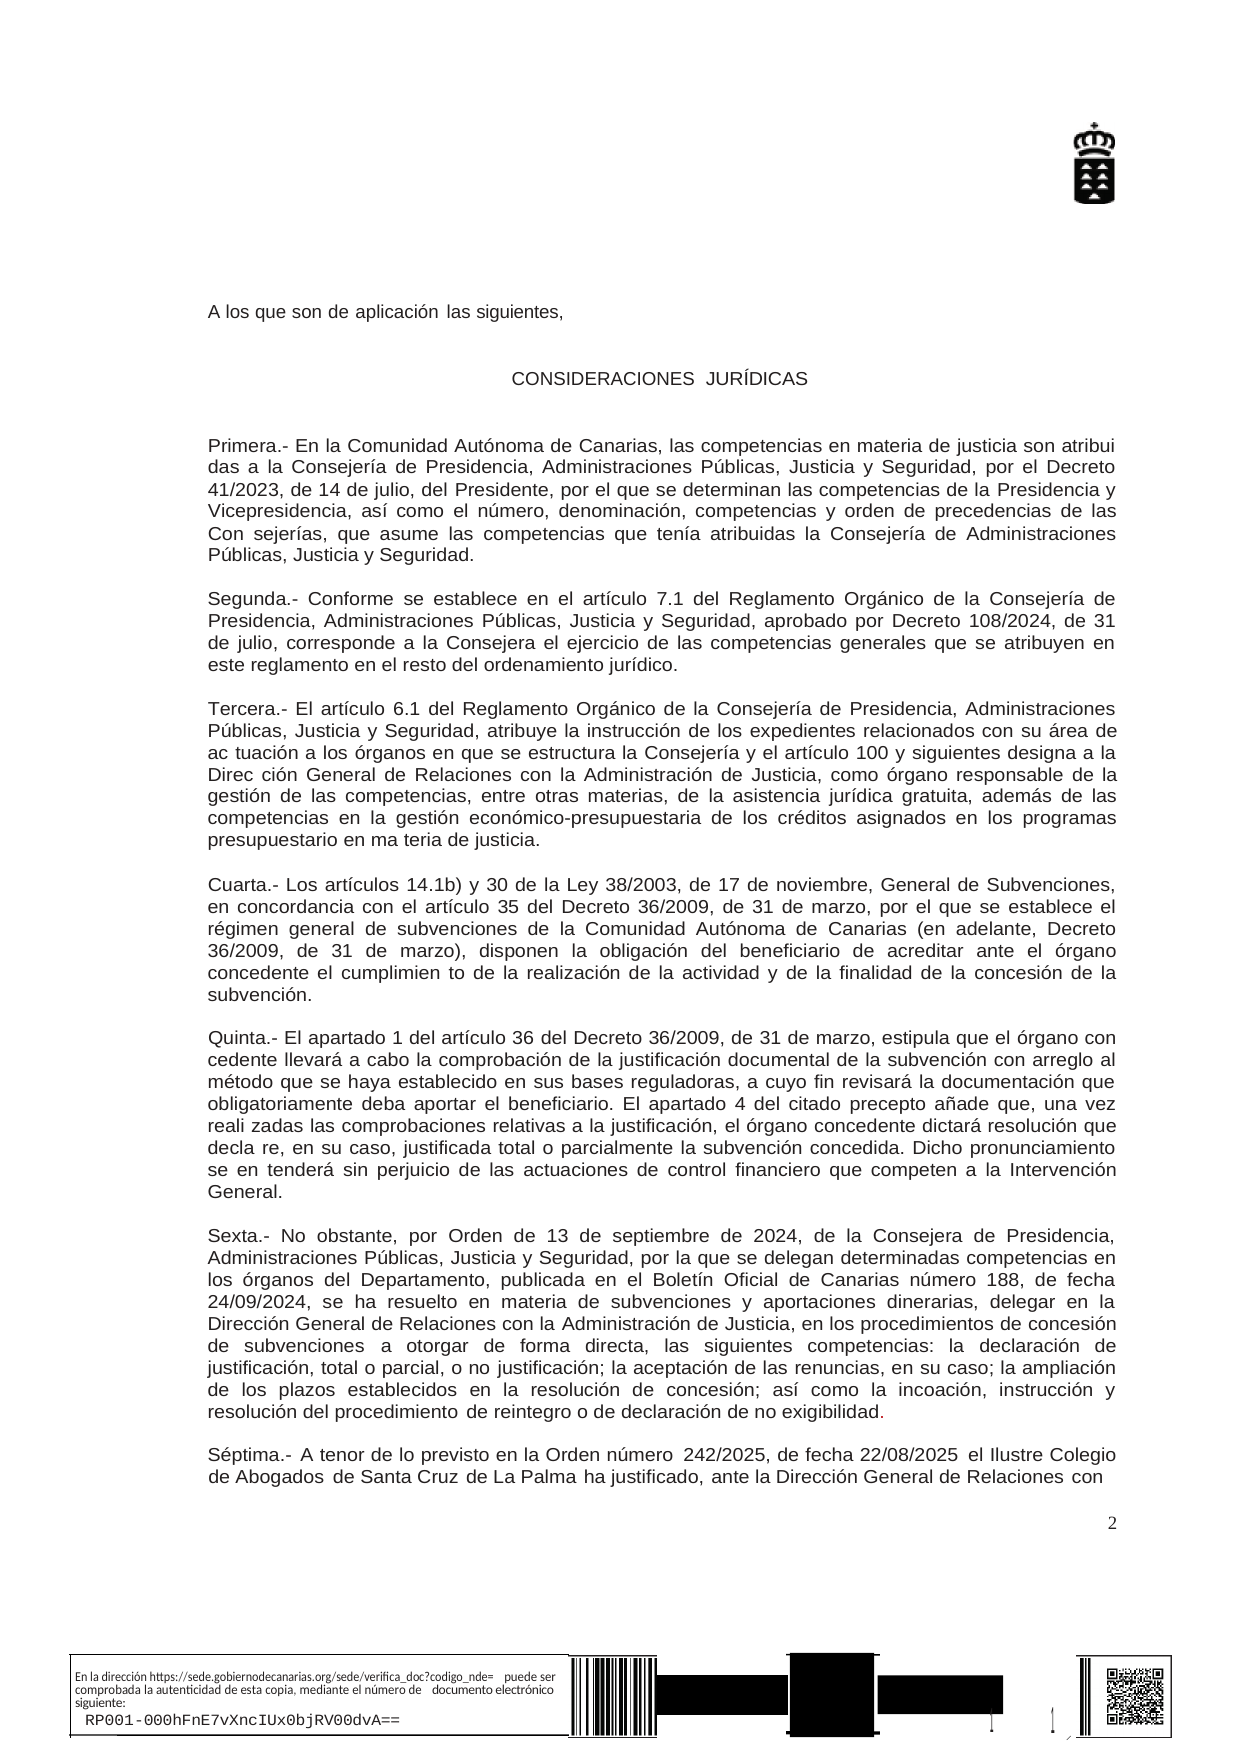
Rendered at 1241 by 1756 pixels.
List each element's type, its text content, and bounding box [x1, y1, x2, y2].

text Tercera.- El artículo 6.1 del Reglamento Orgánico de la Consejería de Presidencia, Administraciones Públicas, Justicia y Seguridad, atribuye la instrucción de los expedientes relacionados con su área de ac­ tuación a los órganos en que se estructura la Consejería y el artículo 100 y siguientes designa a la Direc­ ción General de Relaciones con la Administración de Justicia, como órgano responsable de la gestión de las competencias, entre otras materias, de la asistencia jurídica gratuita, además de las competencias en la gestión económico-presupuestaria de los créditos asignados en los programas presupuestario en ma­ teria de justicia. [207, 698, 1117, 850]
text Cuarta.- Los artículos 14.1b) y 30 de la Ley 38/2003, de 17 de noviembre, General de Subvenciones, en concordancia con el artículo 35 del Decreto 36/2009, de 31 de marzo, por el que se establece el régimen general de subvenciones de la Comunidad Autónoma de Canarias (en adelante, Decreto 36/2009, de 31 de marzo), disponen la obligación del beneficiario de acreditar ante el órgano concedente el cumplimien­ to de la realización de la actividad y de la finalidad de la concesión de la subvención. [207, 873, 1116, 1005]
text A los que son de aplicación las siguientes, [208, 301, 1182, 322]
text Quinta.- El apartado 1 del artículo 36 del Decreto 36/2009, de 31 de marzo, estipula que el órgano con­ cedente llevará a cabo la comprobación de la justificación documental de la subvención con arreglo al método que se haya establecido en sus bases reguladoras, a cuyo fin revisará la documentación que obligatoriamente deba aportar el beneficiario. El apartado 4 del citado precepto añade que, una vez reali­ zadas las comprobaciones relativas a la justificación, el órgano concedente dictará resolución que decla­ re, en su caso, justificada total o parcialmente la subvención concedida. Dicho pronunciamiento se en­ tenderá sin perjuicio de las actuaciones de control financiero que competen a la Intervención General. [207, 1027, 1117, 1202]
text Primera.- En la Comunidad Autónoma de Canarias, las competencias en materia de justicia son atribui­ das a la Consejería de Presidencia, Administraciones Públicas, Justicia y Seguridad, por el Decreto 41/2023, de 14 de julio, del Presidente, por el que se determinan las competencias de la Presidencia y Vicepresidencia, así como el número, denominación, competencias y orden de precedencias de las Con­ sejerías, que asume las competencias que tenía atribuidas la Consejería de Administraciones Públicas, Justicia y Seguridad. [208, 434, 1116, 566]
text 1 [58, 1698, 1054, 1742]
text Sexta.- No obstante, por Orden de 13 de septiembre de 2024, de la Consejera de Presidencia, Administraciones Públicas, Justicia y Seguridad, por la que se delegan determinadas competencias en los órganos del Departamento, publicada en el Boletín Oficial de Canarias número 188, de fecha 24/09/2024, se ha resuelto en materia de subvenciones y aportaciones dinerarias, delegar en la Dirección General de Relaciones con la Administración de Justicia, en los procedimientos de concesión de subvenciones a otorgar de forma directa, las siguientes competencias: la declaración de justificación, total o parcial, o no justificación; la aceptación de las renuncias, en su caso; la ampliación de los plazos establecidos en la resolución de concesión; así como la incoación, instrucción y resolución del procedimiento de reintegro o de declaración de no exigibilidad. [207, 1225, 1117, 1422]
text Séptima.- A tenor de lo previsto en la Orden número 242/2025, de fecha 22/08/2025 el Ilustre Colegio de Abogados de Santa Cruz de La Palma ha justificado, ante la Dirección General de Relaciones con [207, 1444, 1116, 1487]
text 2 [58, 1512, 1117, 1534]
text Segunda.- Conforme se establece en el artículo 7.1 del Reglamento Orgánico de la Consejería de Presidencia, Administraciones Públicas, Justicia y Seguridad, aprobado por Decreto 108/2024, de 31 de julio, corresponde a la Consejera el ejercicio de las competencias generales que se atribuyen en este reglamento en el resto del ordenamiento jurídico. [207, 588, 1116, 675]
text CONSIDERACIONES JURÍDICAS [511, 367, 1182, 389]
